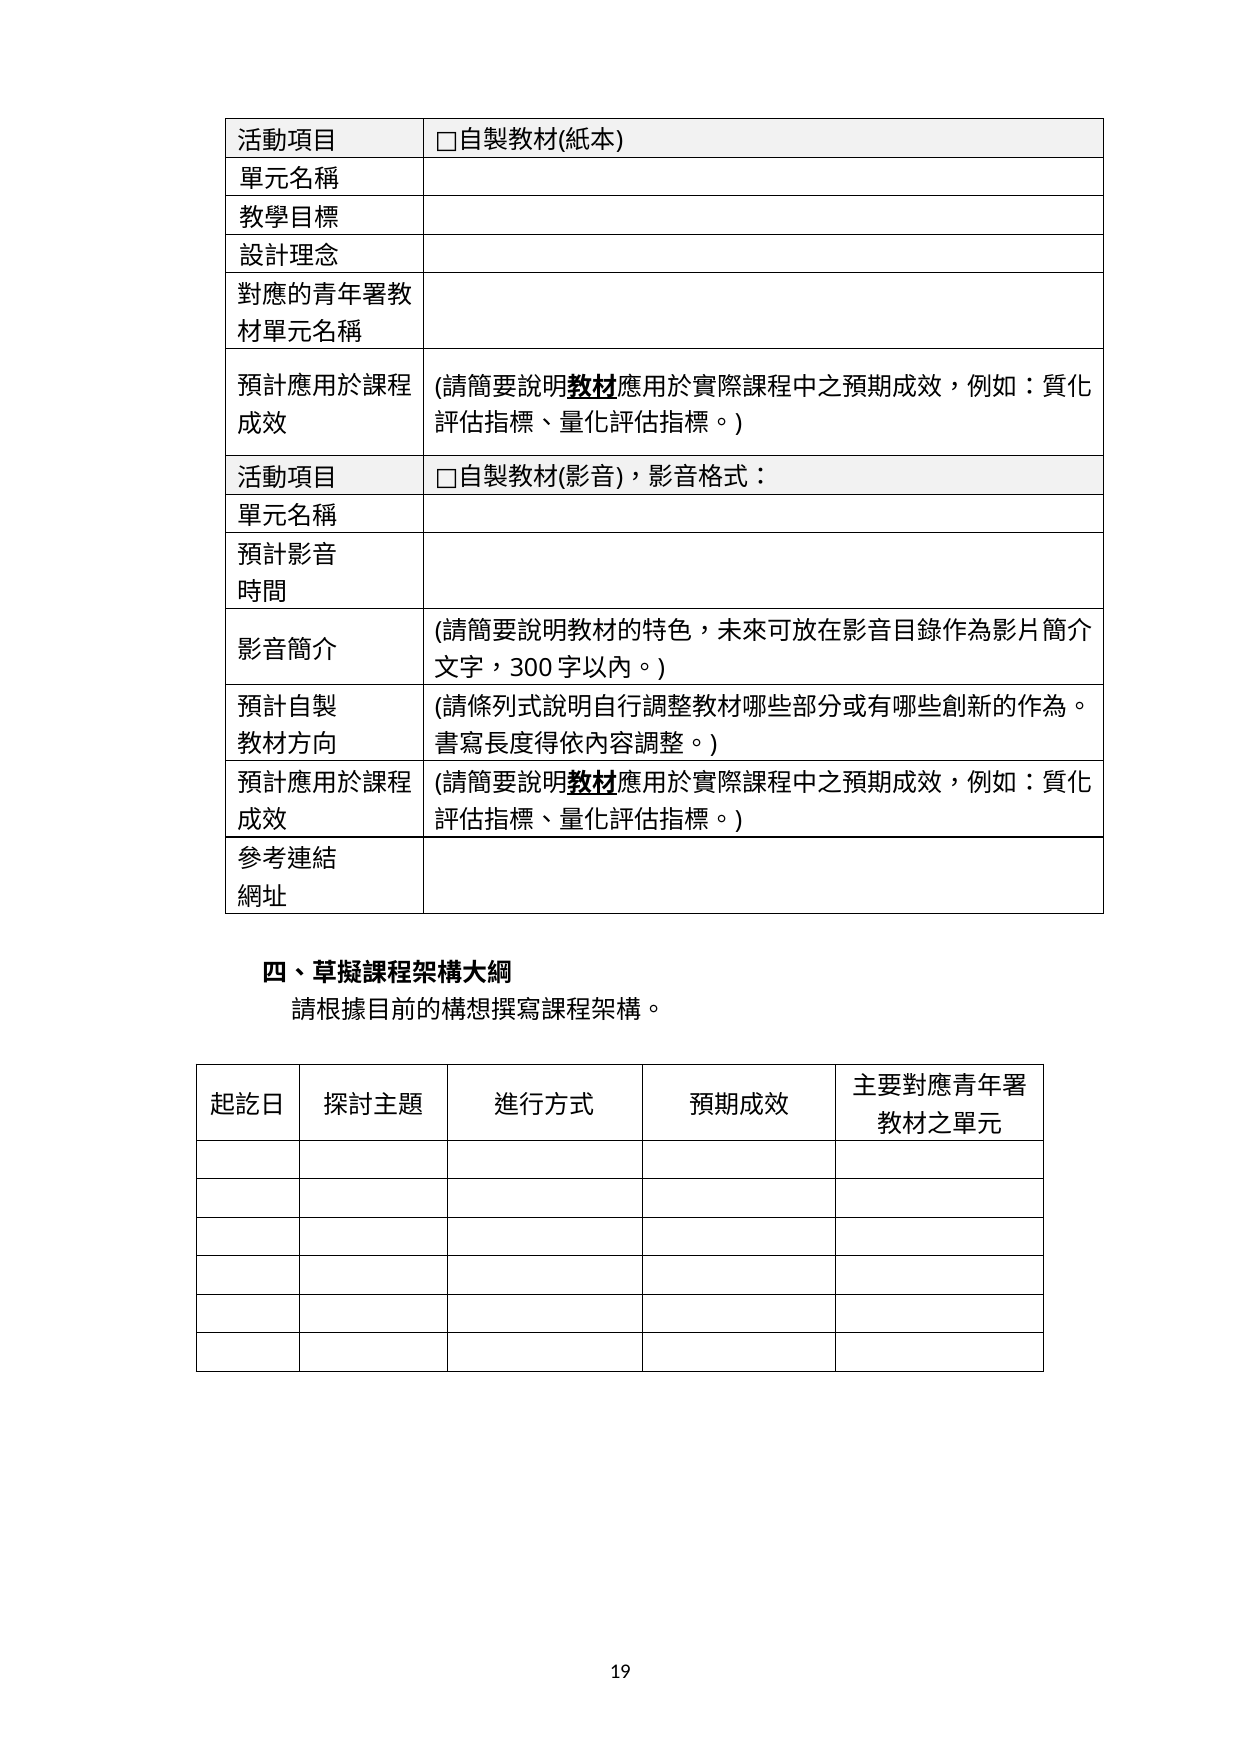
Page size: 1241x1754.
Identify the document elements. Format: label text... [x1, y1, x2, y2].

table_cell [836, 1141, 1043, 1178]
table_cell [197, 1179, 299, 1217]
table_header 起訖日 [197, 1065, 299, 1139]
table_cell [424, 838, 1103, 912]
table_cell [197, 1256, 299, 1294]
table_cell 單元名稱 [226, 158, 423, 195]
table_cell [300, 1295, 447, 1332]
table_cell [643, 1179, 835, 1217]
table_cell 影音簡介 [226, 609, 423, 684]
table_cell [643, 1218, 835, 1255]
table_cell [448, 1256, 642, 1294]
table_cell [424, 158, 1103, 195]
table_cell (請簡要說明教材的特色，未來可放在影音目錄作為影片簡介文字，300字以內。) [424, 609, 1103, 684]
table_cell [424, 196, 1103, 234]
table_cell [448, 1218, 642, 1255]
table_cell [836, 1218, 1043, 1255]
table_cell [300, 1218, 447, 1255]
table_cell [836, 1256, 1043, 1294]
table_cell 預計自製 教材方向 [226, 685, 423, 760]
table_cell 單元名稱 [226, 495, 423, 532]
table_cell 設計理念 [226, 235, 423, 272]
table_cell □自製教材(影音)，影音格式： [424, 456, 1103, 494]
text 請根據目前的構想撰寫課程架構。 [291, 988, 1053, 1026]
table_cell 活動項目 [226, 119, 423, 157]
table_cell [448, 1295, 642, 1332]
table_cell 參考連結 網址 [226, 838, 423, 912]
table_cell [448, 1179, 642, 1217]
table_cell (請簡要說明教材應用於實際課程中之預期成效，例如：質化評估指標、量化評估指標。) [424, 761, 1103, 836]
table_cell [448, 1333, 642, 1371]
table_cell [300, 1256, 447, 1294]
table_cell [448, 1141, 642, 1178]
table_cell [643, 1333, 835, 1371]
table_cell (請條列式說明自行調整教材哪些部分或有哪些創新的作為。書寫長度得依內容調整。) [424, 685, 1103, 760]
table_cell 活動項目 [226, 456, 423, 494]
table_header 進行方式 [448, 1065, 642, 1139]
table_cell [197, 1333, 299, 1371]
table_header 探討主題 [300, 1065, 447, 1139]
table_cell [197, 1141, 299, 1178]
table_cell [424, 495, 1103, 532]
table_cell [300, 1333, 447, 1371]
table_cell [300, 1141, 447, 1178]
table_cell 預計應用於課程成效 [226, 349, 423, 455]
table_cell [197, 1295, 299, 1332]
table_cell [424, 273, 1103, 348]
table_cell [424, 235, 1103, 272]
table_cell 預計影音 時間 [226, 533, 423, 608]
table_cell 教學目標 [226, 196, 423, 234]
table_cell [836, 1333, 1043, 1371]
text 四、草擬課程架構大綱 [237, 951, 1053, 988]
table_cell [643, 1141, 835, 1178]
table_cell [643, 1256, 835, 1294]
table_cell 對應的青年署教材單元名稱 [226, 273, 423, 348]
table_cell [643, 1295, 835, 1332]
table_header 主要對應青年署 教材之單元 [836, 1065, 1043, 1139]
table_cell (請簡要說明教材應用於實際課程中之預期成效，例如：質化評估指標、量化評估指標。) [424, 349, 1103, 455]
table_header 預期成效 [643, 1065, 835, 1139]
table_cell [836, 1295, 1043, 1332]
table_cell [300, 1179, 447, 1217]
table_cell [197, 1218, 299, 1255]
table_cell □自製教材(紙本) [424, 119, 1103, 157]
table_cell 預計應用於課程成效 [226, 761, 423, 836]
table_cell [424, 533, 1103, 608]
table_cell [836, 1179, 1043, 1217]
